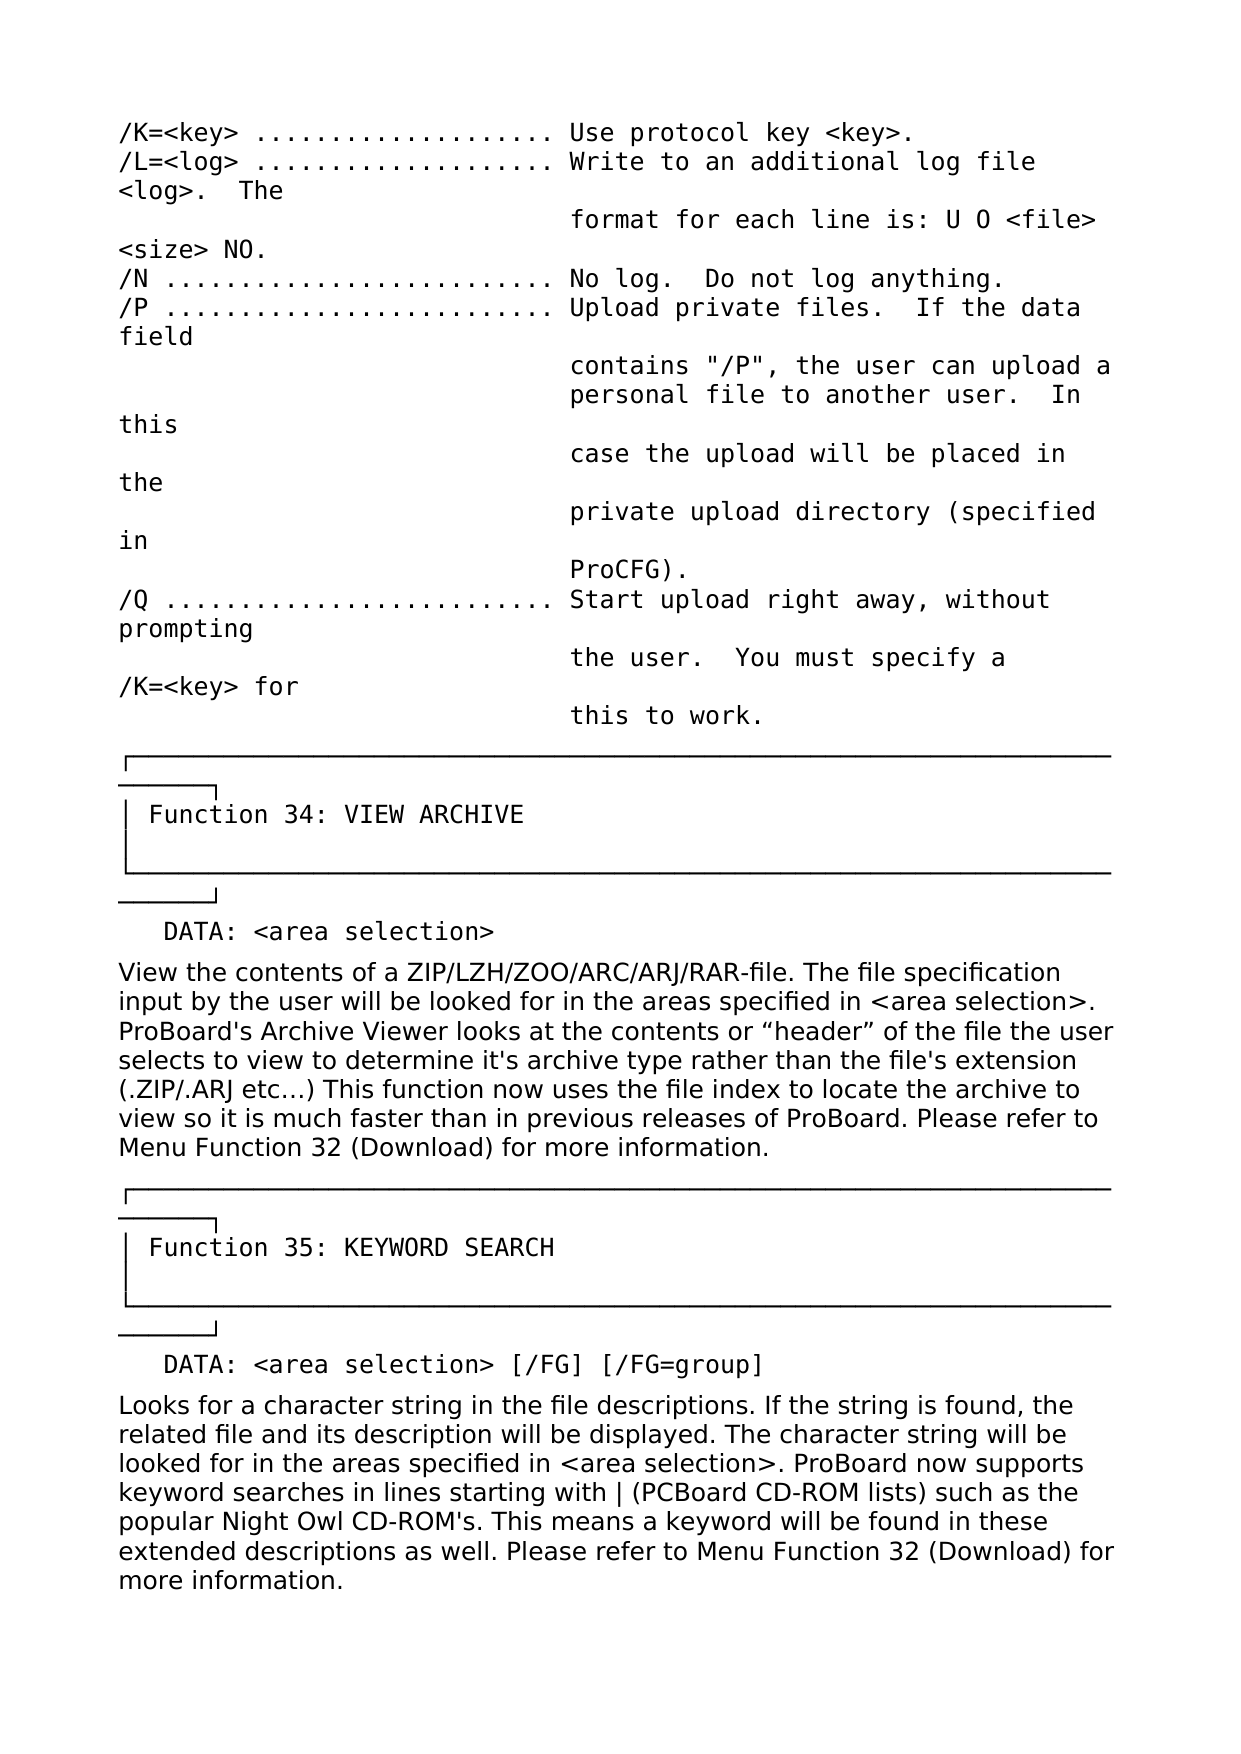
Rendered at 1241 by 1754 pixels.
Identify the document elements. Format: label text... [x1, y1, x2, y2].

text ┌───────────────────────────────────────────────────────────────────────┐ │ Function 34: VIEW ARCHIVE │ └───────────────────────────────────────────────────────────────────────┘ DATA: <area selection> [118, 742, 1122, 947]
text ┌───────────────────────────────────────────────────────────────────────┐ │ Function 35: KEYWORD SEARCH │ └───────────────────────────────────────────────────────────────────────┘ DATA: <area selection> [/FG] [/FG=group] [118, 1175, 1122, 1379]
text View the contents of a ZIP/LZH/ZOO/ARC/ARJ/RAR-file. The file specification input by the user will be looked for in the areas specified in <area selection>. ProBoard's Archive Viewer looks at the contents or “header” of the file the user selects to view to determine it's archive type rather than the file's extension (.ZIP/.ARJ etc…) This function now uses the file index to locate the archive to view so it is much faster than in previous releases of ProBoard. Please refer to Menu Function 32 (Download) for more information. [118, 958, 1122, 1162]
text Looks for a character string in the file descriptions. If the string is found, the related file and its description will be displayed. The character string will be looked for in the areas specified in <area selection>. ProBoard now supports keyword searches in lines starting with | (PCBoard CD-ROM lists) such as the popular Night Owl CD-ROM's. This means a keyword will be found in these extended descriptions as well. Please refer to Menu Function 32 (Download) for more information. [118, 1391, 1122, 1595]
text /K=<key> .................... Use protocol key <key>. /L=<log> .................... Write to an additional log file <log>. The format for each line is: U O <file> <size> NO. /N .......................... No log. Do not log anything. /P .......................... Upload private files. If the data field contains "/P", the user can upload a personal file to another user. In this case the upload will be placed in the private upload directory (specified in ProCFG). /Q .......................... Start upload right away, without prompting the user. You must specify a /K=<key> for this to work. [118, 118, 1122, 731]
